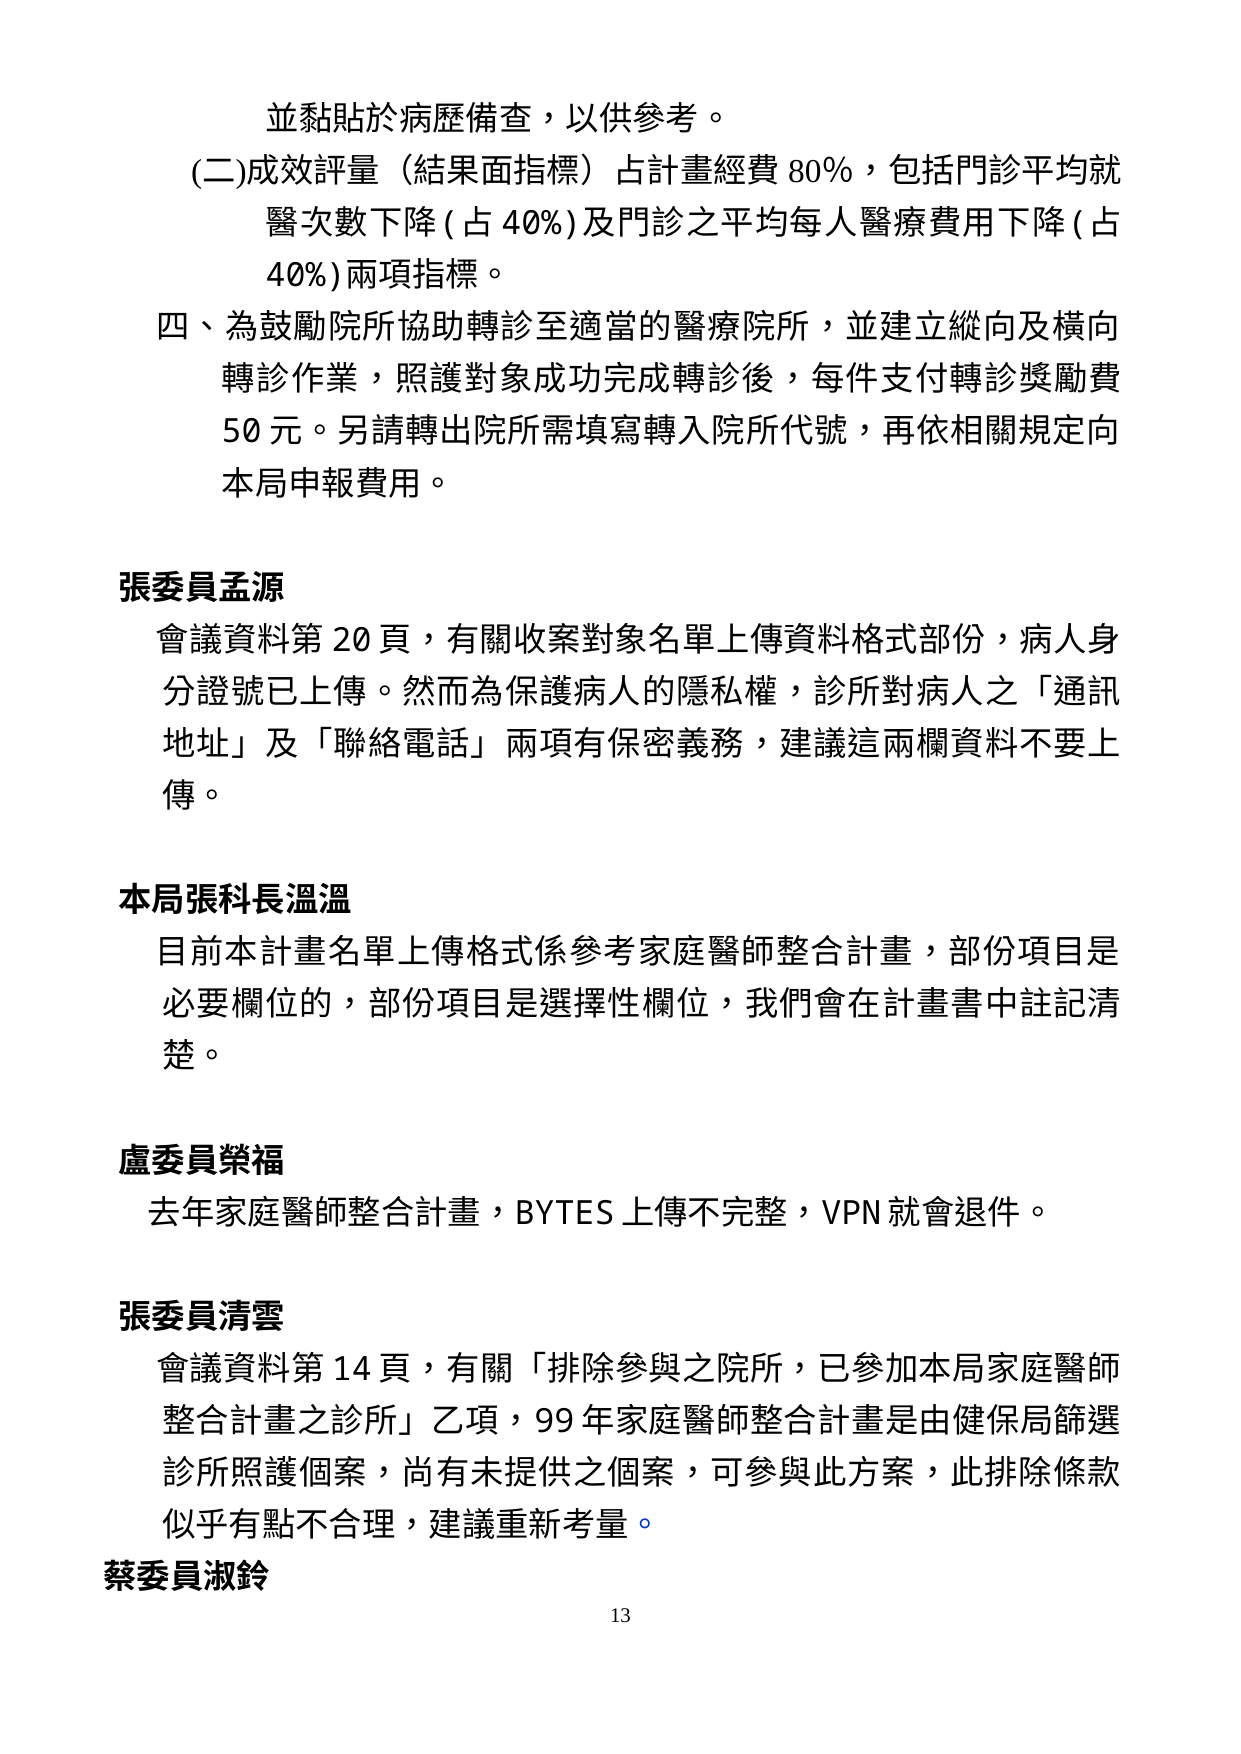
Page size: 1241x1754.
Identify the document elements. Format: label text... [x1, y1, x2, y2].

text 本局張科長溫溫 [118, 870, 1122, 922]
text 會議資料第14頁，有關「排除參與之院所，已參加本局家庭醫師整合計畫之診所」乙項，99年家庭醫師整合計畫是由健保局篩選診所照護個案，尚有未提供之個案，可參與此方案，此排除條款，似乎有點不合理，建議重新考量。 [156, 1339, 1122, 1547]
text (二)成效評量（結果面指標）占計畫經費80％，包括門診平均就醫次數下降(占40%)及門診之平均每人醫療費用下降(占40%)兩項指標。 [182, 141, 1122, 297]
text 去年家庭醫師整合計畫，BYTES上傳不完整，VPN就會退件。 [148, 1182, 1122, 1234]
text 盧委員榮福 [118, 1130, 1122, 1182]
text 蔡委員淑鈴 [103, 1547, 1122, 1599]
text 四、為鼓勵院所協助轉診至適當的醫療院所，並建立縱向及橫向轉診作業，照護對象成功完成轉診後，每件支付轉診獎勵費50元。另請轉出院所需填寫轉入院所代號，再依相關規定向本局申報費用。 [156, 297, 1122, 505]
text 會議資料第20頁，有關收案對象名單上傳資料格式部份，病人身分證號已上傳。然而為保護病人的隱私權，診所對病人之「通訊地址」及「聯絡電話」兩項有保密義務，建議這兩欄資料不要上傳。 [156, 609, 1122, 818]
text 張委員孟源 [118, 557, 1122, 609]
text 張委員清雲 [118, 1287, 1122, 1339]
text 目前本計畫名單上傳格式係參考家庭醫師整合計畫，部份項目是必要欄位的，部份項目是選擇性欄位，我們會在計畫書中註記清楚。 [156, 922, 1122, 1078]
text 並黏貼於病歷備查，以供參考。 [192, 89, 1122, 141]
